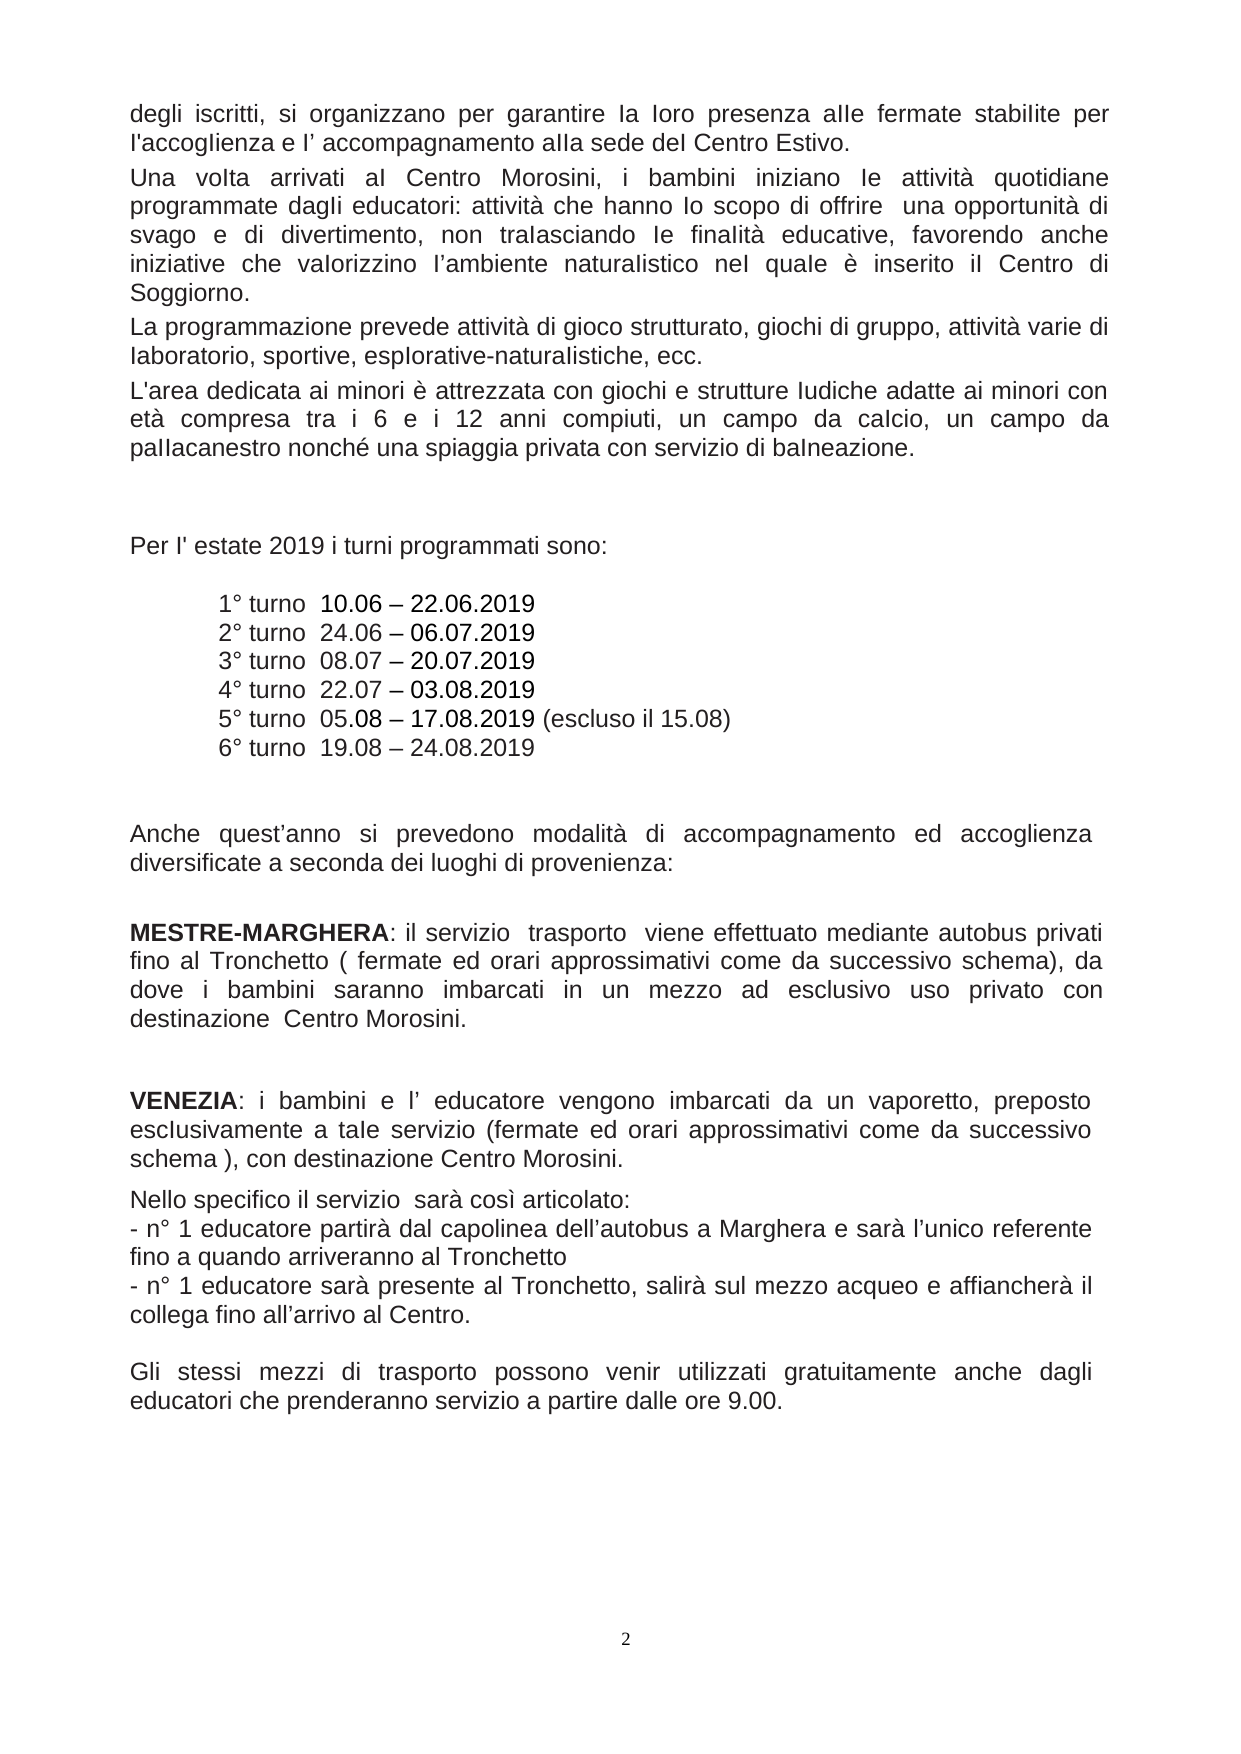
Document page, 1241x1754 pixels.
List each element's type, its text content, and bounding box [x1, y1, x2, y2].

text L'area dedicata ai minori è attrezzata con giochi e strutture Iudiche adatte ai minori con età compresa tra i 6 e i 12 anni compiuti, un campo da caIcio, un campo da paIIacanestro nonché una spiaggia privata con servizio di baIneazione. [129, 376, 1110, 462]
text Per I' estate 2019 i turni programmati sono: [129, 531, 1122, 560]
text degli iscritti, si organizzano per garantire Ia Ioro presenza aIIe fermate stabiIite per I'accogIienza e I’ accompagnamento aIIa sede deI Centro Estivo. [129, 99, 1110, 157]
text 2° turno 24.06 – 06.07.2019 [218, 617, 1122, 646]
text MESTRE-MARGHERA: il servizio trasporto viene effettuato mediante autobus privati fino al Tronchetto ( fermate ed orari approssimativi come da successivo schema), da dove i bambini saranno imbarcati in un mezzo ad esclusivo uso privato con destinazione Centro Morosini. [129, 918, 1104, 1033]
text 6° turno 19.08 – 24.08.2019 [218, 732, 1122, 761]
subtitle Anche quest’anno si prevedono modalità di accompagnamento ed accoglienza diversificate a seconda dei luoghi di provenienza: [129, 819, 1094, 876]
text Nello specifico il servizio sarà così articolato: [129, 1185, 1093, 1213]
text 1° turno 10.06 – 22.06.2019 [218, 589, 1122, 617]
subtitle - n° 1 educatore partirà dal capolinea dell’autobus a Marghera e sarà l’unico referente fino a quando arriveranno al Tronchetto [129, 1213, 1094, 1271]
text VENEZIA: i bambini e l’ educatore vengono imbarcati da un vaporetto, preposto escIusivamente a taIe servizio (fermate ed orari approssimativi come da successivo schema ), con destinazione Centro Morosini. [129, 1086, 1093, 1172]
text 3° turno 08.07 – 20.07.2019 [218, 646, 1122, 675]
text Gli stessi mezzi di trasporto possono venir utilizzati gratuitamente anche dagli educatori che prenderanno servizio a partire dalle ore 9.00. [129, 1357, 1094, 1415]
text 5° turno 05.08 – 17.08.2019 (escluso il 15.08) [218, 704, 1122, 732]
text La programmazione prevede attività di gioco strutturato, giochi di gruppo, attività varie di Iaboratorio, sportive, espIorative-naturaIistiche, ecc. [129, 312, 1110, 370]
subtitle - n° 1 educatore sarà presente al Tronchetto, salirà sul mezzo acqueo e affiancherà il collega fino all’arrivo al Centro. [129, 1271, 1094, 1328]
text Una voIta arrivati aI Centro Morosini, i bambini iniziano Ie attività quotidiane programmate dagIi educatori: attività che hanno Io scopo di offrire una opportunità di svago e di divertimento, non traIasciando Ie finaIità educative, favorendo anche iniziative che vaIorizzino I’ambiente naturaIistico neI quaIe è inserito iI Centro di Soggiorno. [129, 162, 1110, 306]
text 4° turno 22.07 – 03.08.2019 [218, 675, 1122, 704]
